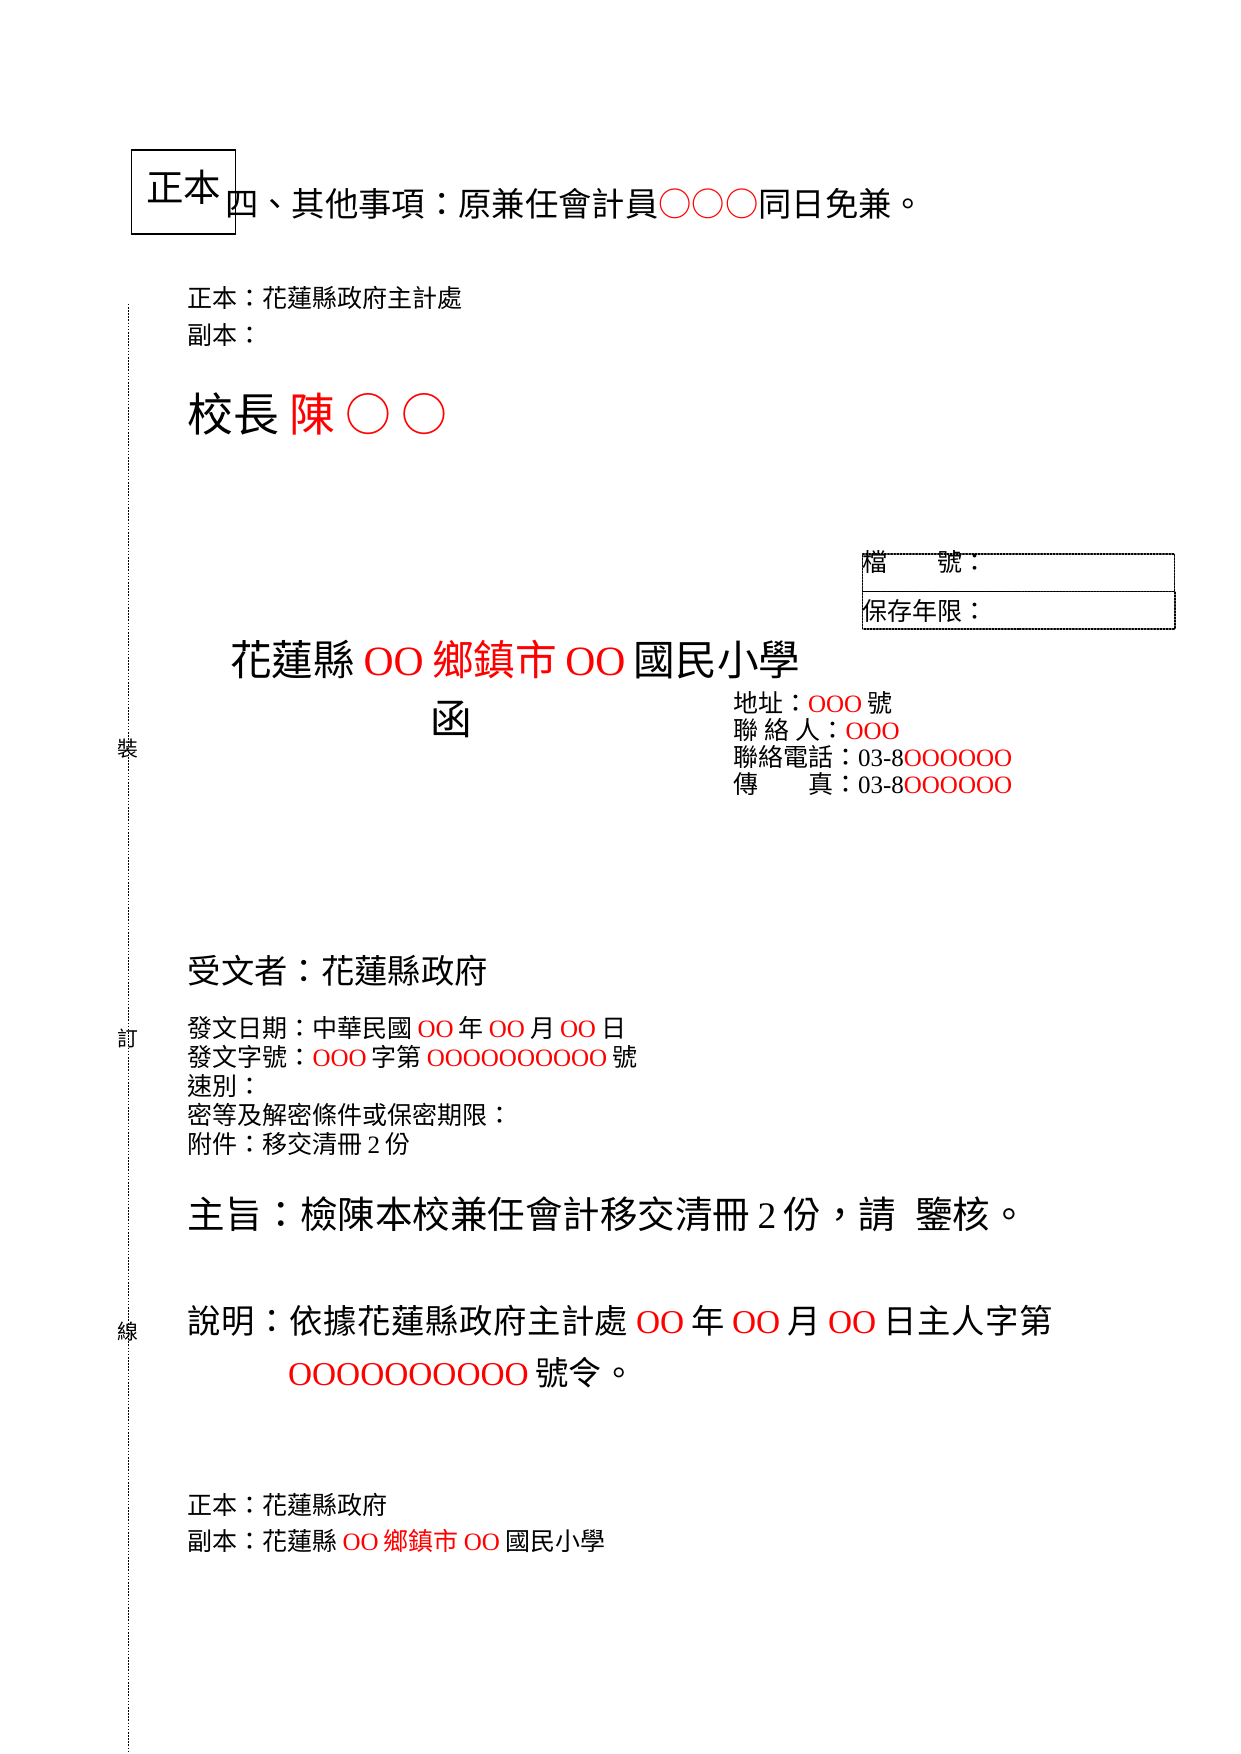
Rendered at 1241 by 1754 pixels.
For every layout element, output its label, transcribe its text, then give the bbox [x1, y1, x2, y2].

text 正本 [135, 158, 232, 213]
text 正本：花蓮縣政府主計處 [187, 277, 1053, 314]
text 受文者：花蓮縣政府 [187, 945, 1053, 993]
text 發文字號：OOO字第OOOOOOOOOO號 [187, 1043, 1053, 1072]
text 附件：移交清冊2份 [187, 1130, 1053, 1159]
text 正本：花蓮縣政府 [187, 1485, 1053, 1521]
text 說明：依據花蓮縣政府主計處OO年OO月OO日主人字第OOOOOOOOOO號令。 [187, 1291, 1053, 1396]
text 聯 絡 人：OOO [733, 718, 1211, 745]
text 主旨：檢陳本校兼任會計移交清冊2份，請 鑒核。 [187, 1187, 1053, 1239]
text 副本：花蓮縣OO鄉鎮市OO國民小學 [187, 1521, 1053, 1558]
text 四、其他事項：原兼任會計員○○○同日免兼。 [187, 164, 1053, 239]
text 密等及解密條件或保密期限： [187, 1101, 1053, 1130]
text 發文日期：中華民國OO年OO月OO日 [187, 1014, 1053, 1043]
text 副本： [187, 314, 1053, 352]
text 地址：OOO號 [733, 693, 1211, 718]
text 傳 真：03-8OOOOOO [733, 772, 1211, 799]
text 校長 陳 ○ ○ [187, 389, 1053, 442]
text 速別： [187, 1072, 1053, 1101]
text 花蓮縣OO鄉鎮市OO國民小學 函 [187, 629, 1053, 746]
text 聯絡電話：03-8OOOOOO [733, 745, 1211, 772]
